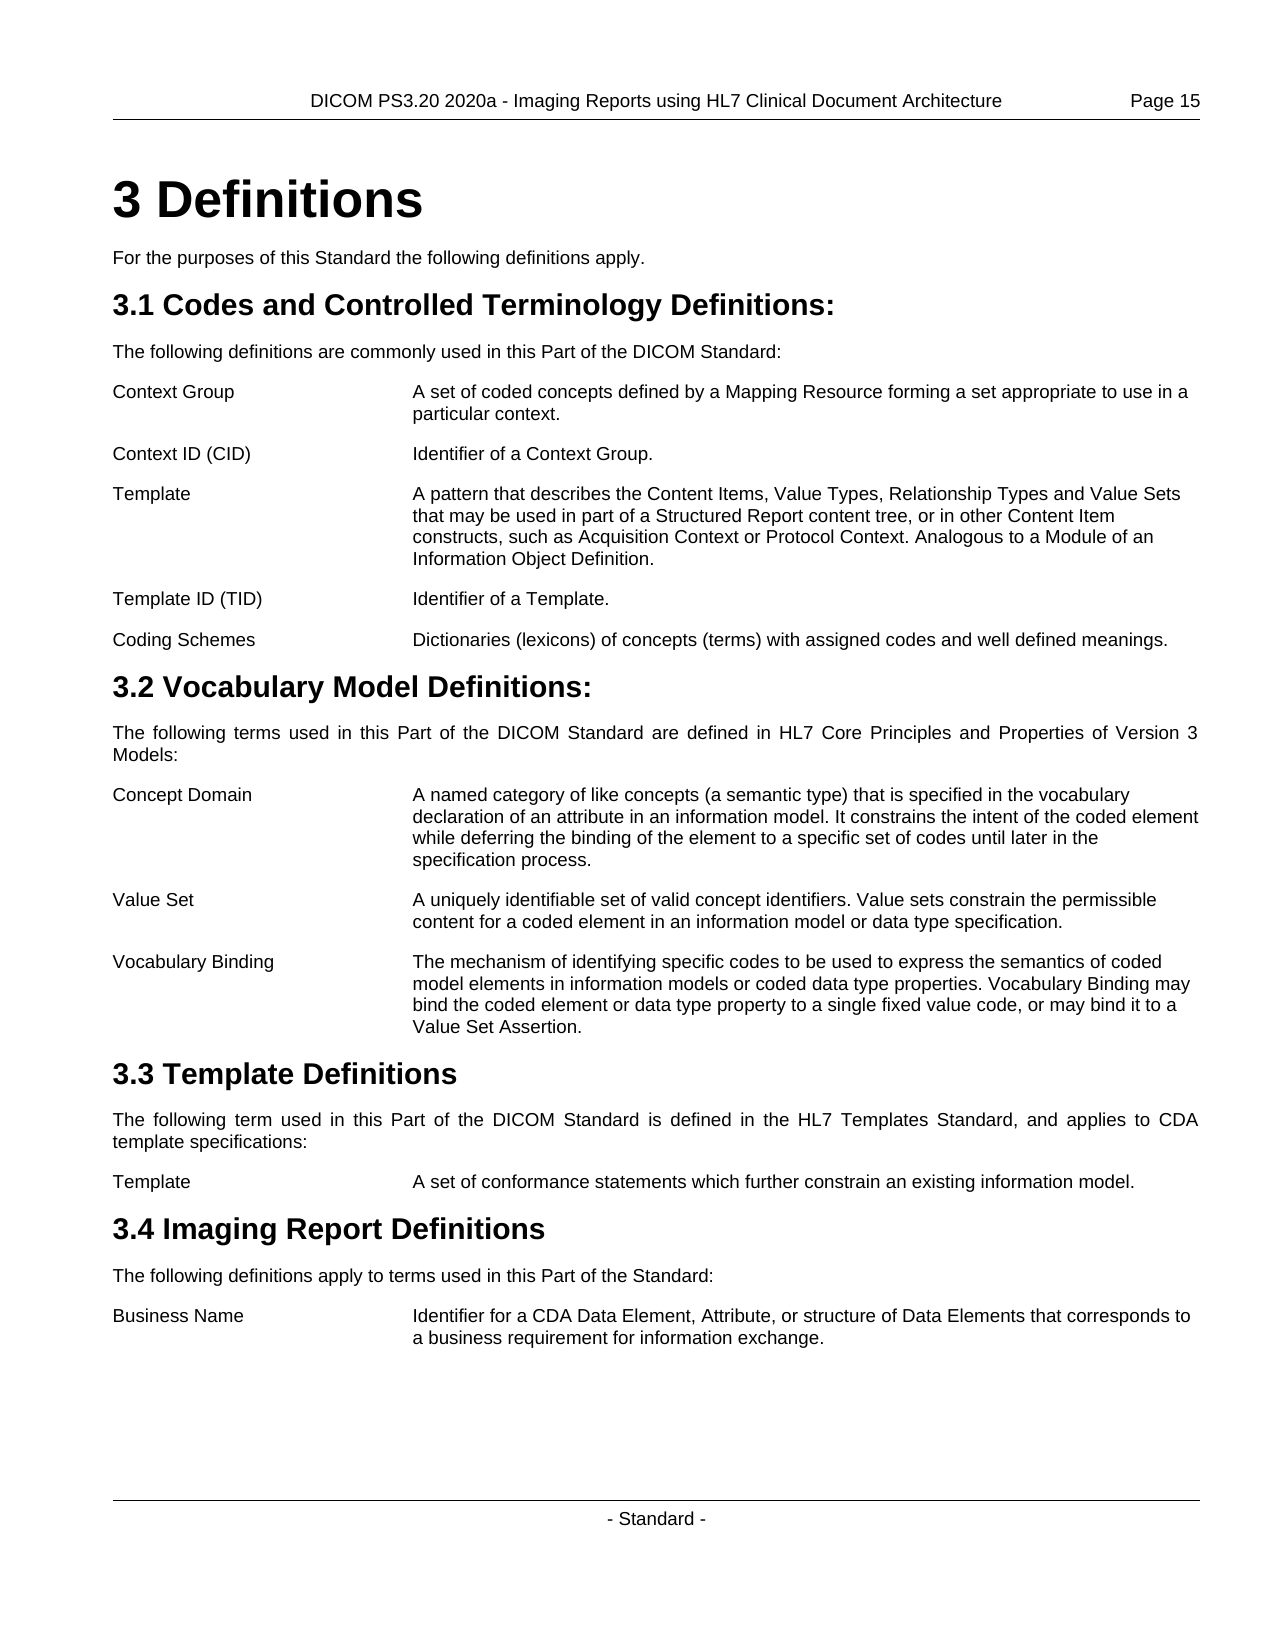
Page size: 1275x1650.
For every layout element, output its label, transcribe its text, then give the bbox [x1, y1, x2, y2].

text Coding Schemes Dictionaries (lexicons) of concepts (terms) with assigned codes and well defined meanings. [112, 628, 1200, 650]
text The following term used in this Part of the DICOM Standard is defined in the HL7 Templates Standard, and applies to CDA template specifications: [112, 1109, 1200, 1152]
text Template ID (TID) Identifier of a Template. [112, 588, 1200, 610]
text The following terms used in this Part of the DICOM Standard are defined in HL7 Core Principles and Properties of Version 3 Models: [112, 722, 1200, 765]
text Context Group A set of coded concepts defined by a Mapping Resource forming a set appropriate to use in a particular context. [112, 381, 1200, 424]
text Context ID (CID) Identifier of a Context Group. [112, 443, 1200, 464]
text 3.2 Vocabulary Model Definitions: [112, 669, 1200, 703]
text Template A pattern that describes the Content Items, Value Types, Relationship Types and Value Sets that may be used in part of a Structured Report content tree, or in other Content Item constructs, such as Acquisition Context or Protocol Context. Analogous to a Module of an Information Object Definition. [112, 483, 1200, 569]
text Vocabulary Binding The mechanism of identifying specific codes to be used to express the semantics of coded model elements in information models or coded data type properties. Vocabulary Binding may bind the coded element or data type property to a single fixed value code, or may bind it to a Value Set Assertion. [112, 951, 1200, 1037]
text Value Set A uniquely identifiable set of valid concept identifiers. Value sets constrain the permissible content for a coded element in an information model or data type specification. [112, 889, 1200, 932]
text Template A set of conformance statements which further constrain an existing information model. [112, 1171, 1200, 1193]
text 3.4 Imaging Report Definitions [112, 1211, 1200, 1246]
text For the purposes of this Standard the following definitions apply. [112, 247, 1200, 269]
text The following definitions are commonly used in this Part of the DICOM Standard: [112, 341, 1200, 362]
text Business Name Identifier for a CDA Data Element, Attribute, or structure of Data Elements that corresponds to a business requirement for information exchange. [112, 1305, 1200, 1348]
text Concept Domain A named category of like concepts (a semantic type) that is specified in the vocabulary declaration of an attribute in an information model. It constrains the intent of the coded element while deferring the binding of the element to a specific set of codes until later in the specification process. [112, 784, 1200, 870]
text 3.1 Codes and Controlled Terminology Definitions: [112, 287, 1200, 322]
text The following definitions apply to terms used in this Part of the Standard: [112, 1265, 1200, 1286]
text 3 Definitions [112, 169, 1200, 228]
text 3.3 Template Definitions [112, 1056, 1200, 1091]
